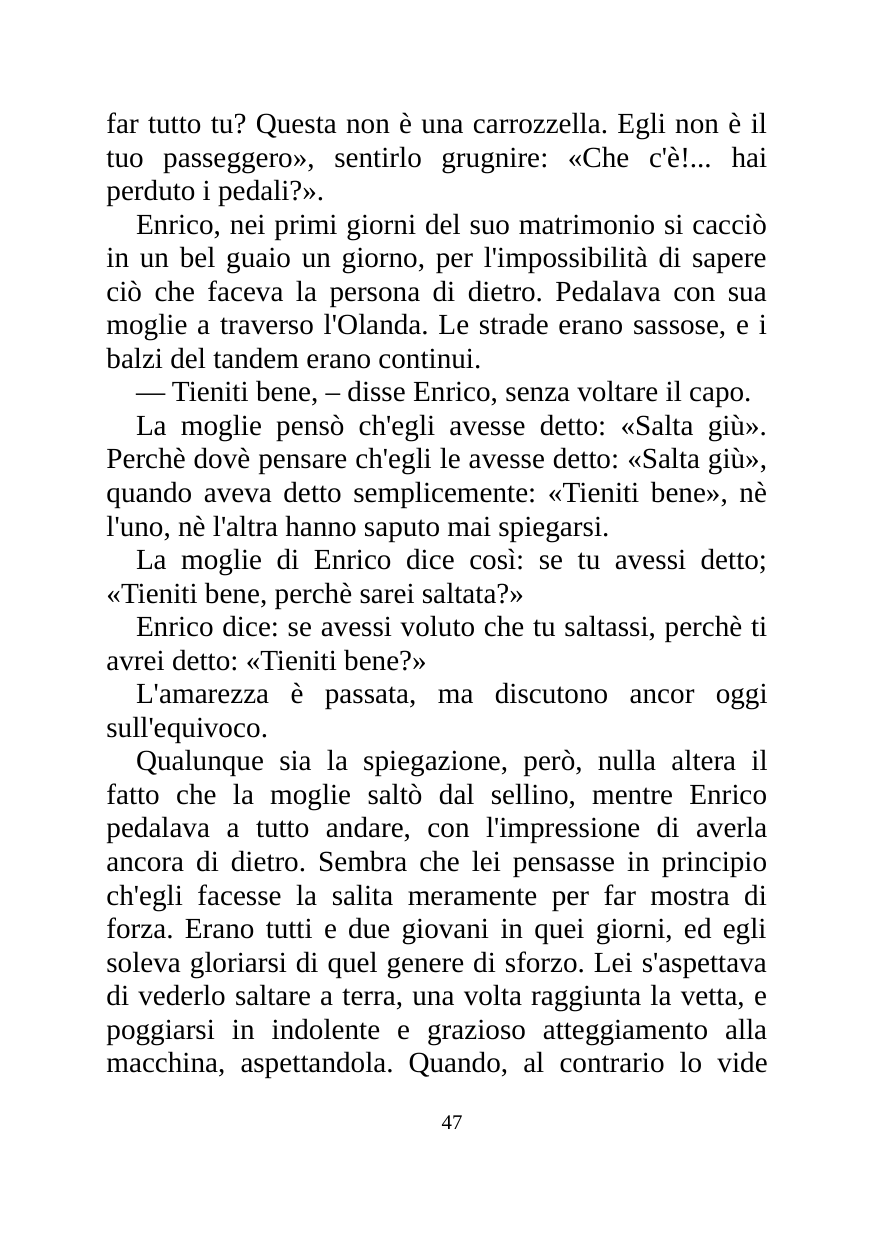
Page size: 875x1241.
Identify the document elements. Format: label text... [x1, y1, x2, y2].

text Enrico dice: se avessi voluto che tu saltassi, perchè ti avrei detto: «Tieniti bene?» [106, 609, 768, 676]
text L'amarezza è passata, ma discutono ancor oggi sull'equivoco. [106, 676, 768, 743]
text Enrico, nei primi giorni del suo matrimonio si cacciò in un bel guaio un giorno, per l'impossibilità di sapere ciò che faceva la persona di dietro. Pedalava con sua moglie a traverso l'Olanda. Le strade erano sassose, e i balzi del tandem erano continui. [106, 207, 768, 374]
text far tutto tu? Questa non è una carrozzella. Egli non è il tuo passeggero», sentirlo grugnire: «Che c'è!... hai perduto i pedali?». [106, 106, 768, 207]
text Qualunque sia la spiegazione, però, nulla altera il fatto che la moglie saltò dal sellino, mentre Enrico pedalava a tutto andare, con l'impressione di averla ancora di dietro. Sembra che lei pensasse in principio ch'egli facesse la salita meramente per far mostra di forza. Erano tutti e due giovani in quei giorni, ed egli soleva gloriarsi di quel genere di sforzo. Lei s'aspettava di vederlo saltare a terra, una volta raggiunta la vetta, e poggiarsi in indolente e grazioso atteggiamento alla macchina, aspettandola. Quando, al contrario lo vide [106, 743, 768, 1079]
text — Tieniti bene, – disse Enrico, senza voltare il capo. [106, 374, 768, 408]
text La moglie pensò ch'egli avesse detto: «Salta giù». Perchè dovè pensare ch'egli le avesse detto: «Salta giù», quando aveva detto semplicemente: «Tieniti bene», nè l'uno, nè l'altra hanno saputo mai spiegarsi. [106, 408, 768, 542]
text La moglie di Enrico dice così: se tu avessi detto; «Tieniti bene, perchè sarei saltata?» [106, 542, 768, 609]
